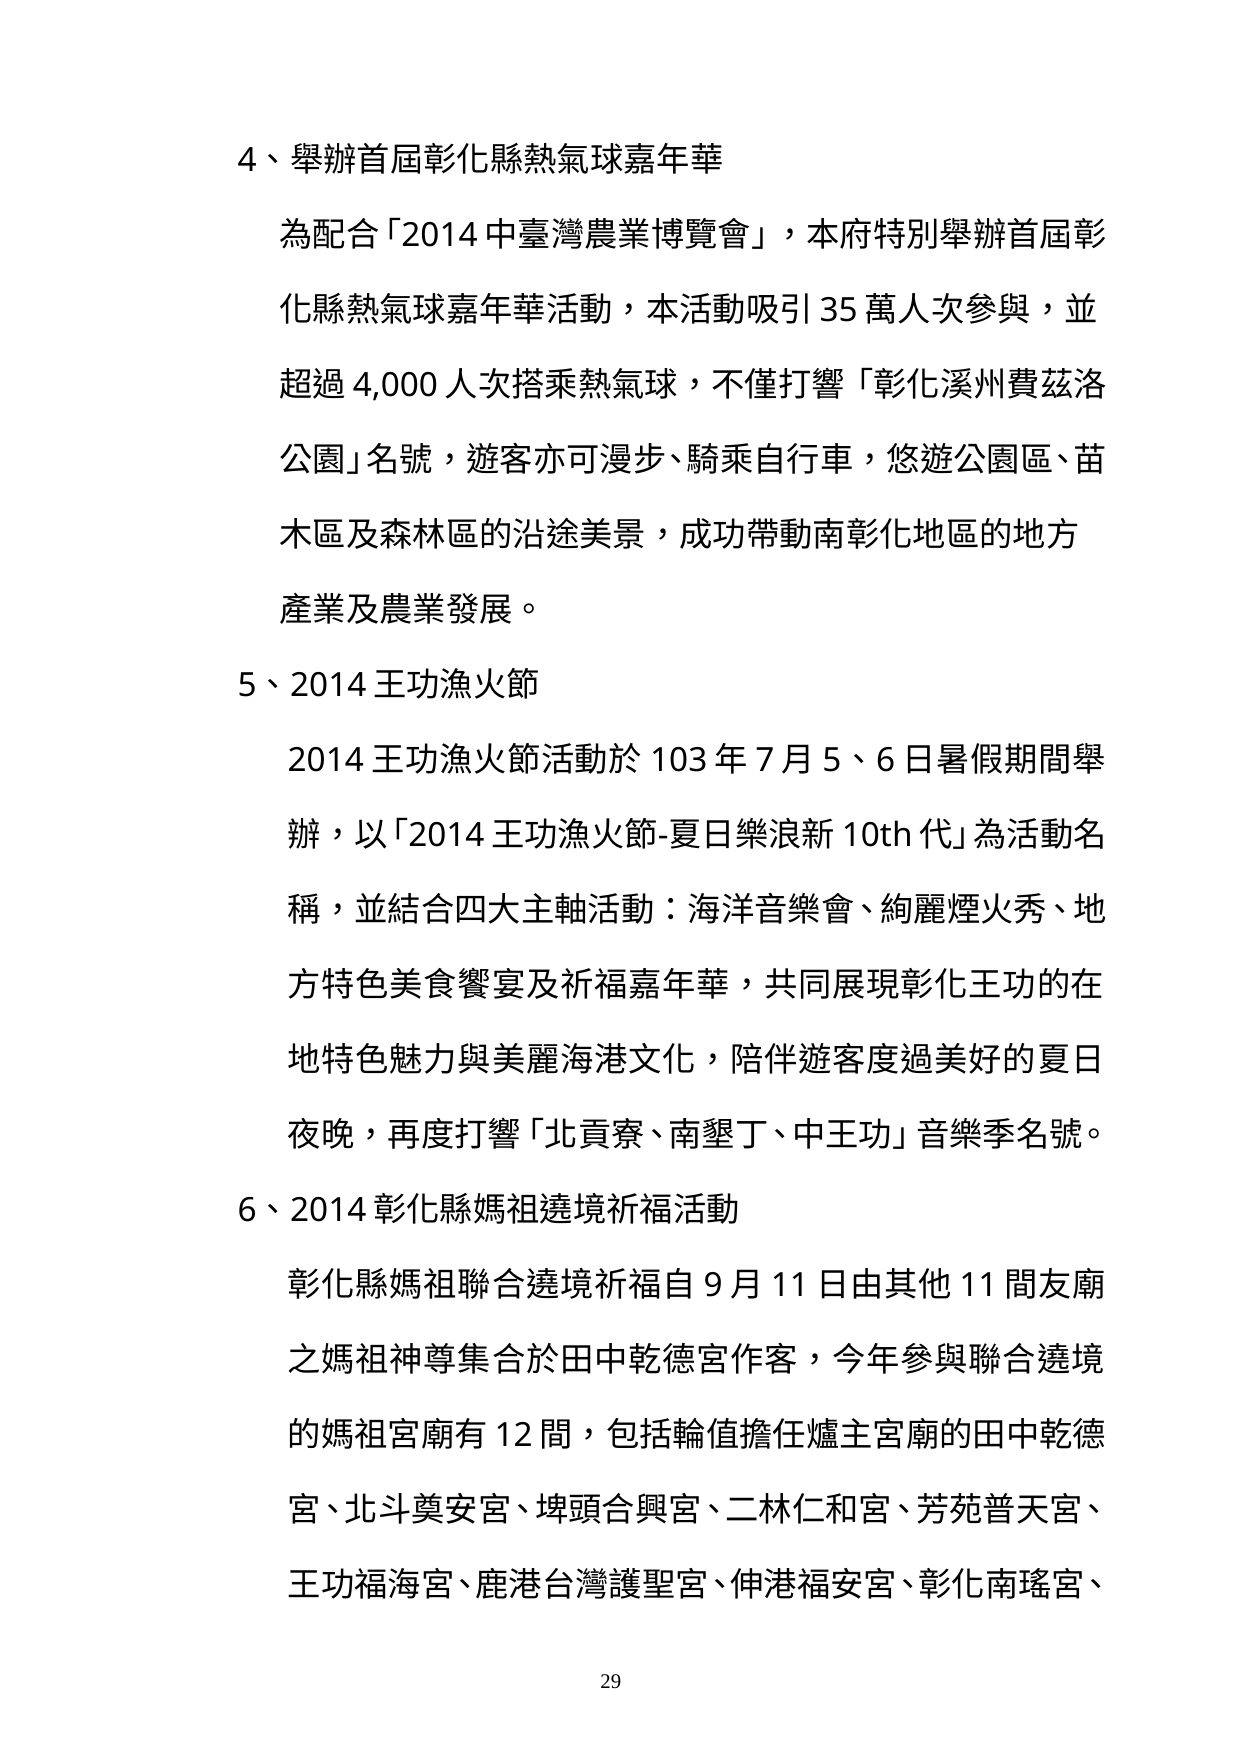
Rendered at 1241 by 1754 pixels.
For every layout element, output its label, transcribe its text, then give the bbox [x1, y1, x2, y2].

text 4、舉辦首屆彰化縣熱氣球嘉年華 [237, 120, 1106, 195]
text 2014王功漁火節活動於103年7月5、6日暑假期間舉辦，以「2014王功漁火節-夏日樂浪新10th代」為活動名稱，並結合四大主軸活動：海洋音樂會、絢麗煙火秀、地方特色美食饗宴及祈福嘉年華，共同展現彰化王功的在地特色魅力與美麗海港文化，陪伴遊客度過美好的夏日夜晚，再度打響「北貢寮、南墾丁、中王功」音樂季名號。 [287, 720, 1106, 1170]
text 5、2014王功漁火節 [237, 645, 1106, 720]
text 彰化縣媽祖聯合遶境祈福自9月11日由其他11間友廟之媽祖神尊集合於田中乾德宮作客，今年參與聯合遶境的媽祖宮廟有12間，包括輪值擔任爐主宮廟的田中乾德宮、北斗奠安宮、埤頭合興宮、二林仁和宮、芳苑普天宮、王功福海宮、鹿港台灣護聖宮、伸港福安宮、彰化南瑤宮、芬園寶藏寺，員林福寧宮、社頭枋橋頭天門宮，這些宮廟都是彰化縣內具有特色，神威顯赫、香火鼎盛的媽祖廟。並於9月14日聯合起駕出巡，為彰化縣及全國人民祈福，於9月20日舉辦聯合祈福後，各媽祖神尊回鑾。縣內及縣外表演團隊總計27場表演，加上各宮廟的陣頭，藝術表演陣容強大。 [287, 1245, 1106, 1620]
text 為配合「2014中臺灣農業博覽會」，本府特別舉辦首屆彰化縣熱氣球嘉年華活動，本活動吸引35萬人次參與，並超過4,000人次搭乘熱氣球，不僅打響「彰化溪州費茲洛公園」名號，遊客亦可漫步、騎乘自行車，悠遊公園區、苗木區及森林區的沿途美景，成功帶動南彰化地區的地方產業及農業發展。 [279, 195, 1106, 645]
text 6、2014彰化縣媽祖遶境祈福活動 [237, 1170, 1106, 1245]
